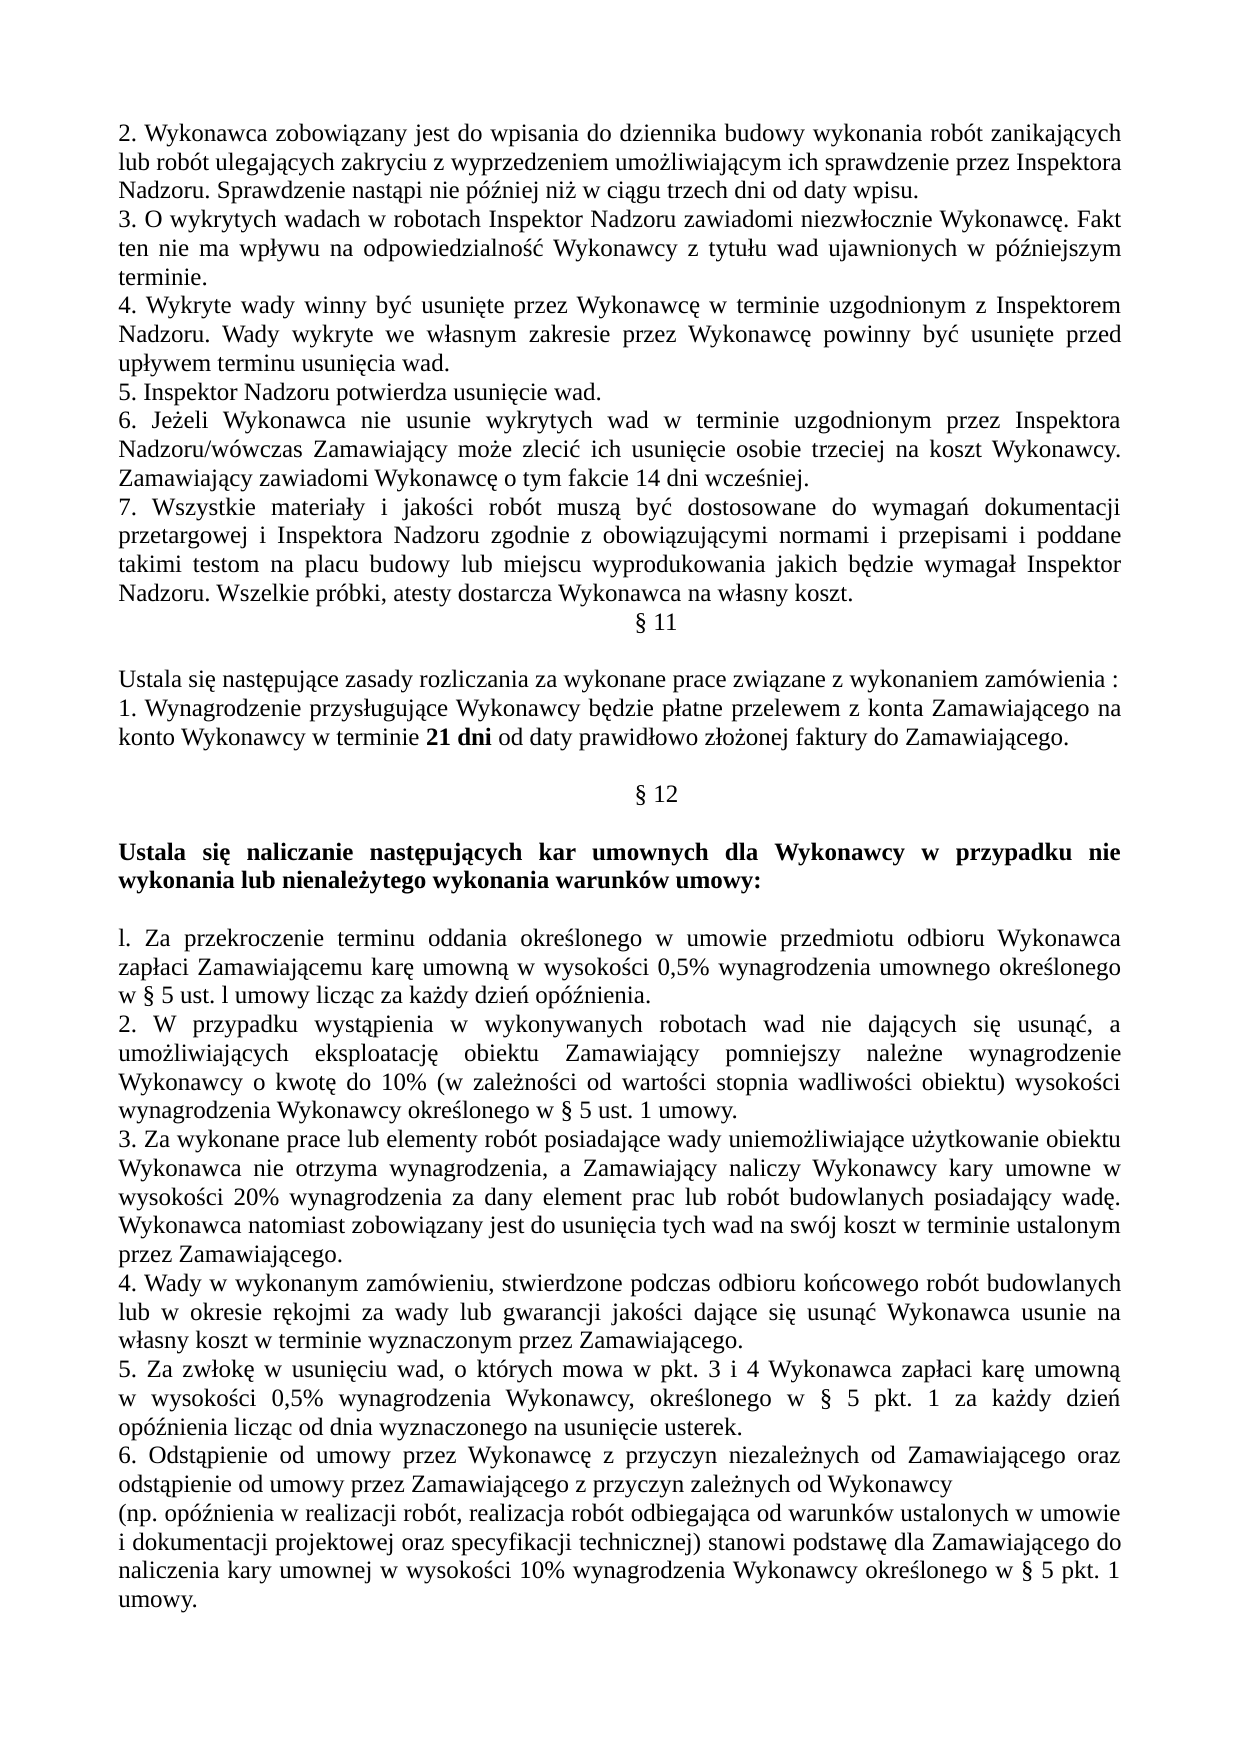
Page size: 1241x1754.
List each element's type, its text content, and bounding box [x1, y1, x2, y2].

text 3. O wykrytych wadach w robotach Inspektor Nadzoru zawiadomi niezwłocznie Wykonawcę. Fakt ten nie ma wpływu na odpowiedzialność Wykonawcy z tytułu wad ujawnionych w późniejszym terminie. [118, 204, 1122, 291]
text 3. Za wykonane prace lub elementy robót posiadające wady uniemożliwiające użytkowanie obiektu Wykonawca nie otrzyma wynagrodzenia, a Zamawiający naliczy Wykonawcy kary umowne w wysokości 20% wynagrodzenia za dany element prac lub robót budowlanych posiadający wadę. Wykonawca natomiast zobowiązany jest do usunięcia tych wad na swój koszt w terminie ustalonym przez Zamawiającego. [118, 1124, 1122, 1268]
text 2. Wykonawca zobowiązany jest do wpisania do dziennika budowy wykonania robót zanikających lub robót ulegających zakryciu z wyprzedzeniem umożliwiającym ich sprawdzenie przez Inspektora Nadzoru. Sprawdzenie nastąpi nie później niż w ciągu trzech dni od daty wpisu. [118, 118, 1122, 204]
text 5. Inspektor Nadzoru potwierdza usunięcie wad. [118, 377, 1122, 406]
text Ustala się następujące zasady rozliczania za wykonane prace związane z wykonaniem zamówienia : [118, 664, 1122, 693]
text § 11 [561, 607, 1122, 636]
text (np. opóźnienia w realizacji robót, realizacja robót odbiegająca od warunków ustalonych w umowie i dokumentacji projektowej oraz specyfikacji technicznej) stanowi podstawę dla Zamawiającego do naliczenia kary umownej w wysokości 10% wynagrodzenia Wykonawcy określonego w § 5 pkt. 1 umowy. [118, 1498, 1122, 1613]
text 6. Jeżeli Wykonawca nie usunie wykrytych wad w terminie uzgodnionym przez Inspektora Nadzoru/wówczas Zamawiający może zlecić ich usunięcie osobie trzeciej na koszt Wykonawcy. Zamawiający zawiadomi Wykonawcę o tym fakcie 14 dni wcześniej. [118, 406, 1122, 492]
text 1. Wynagrodzenie przysługujące Wykonawcy będzie płatne przelewem z konta Zamawiającego na konto Wykonawcy w terminie 21 dni od daty prawidłowo złożonej faktury do Zamawiającego. [118, 693, 1122, 751]
text 4. Wady w wykonanym zamówieniu, stwierdzone podczas odbioru końcowego robót budowlanych lub w okresie rękojmi za wady lub gwarancji jakości dające się usunąć Wykonawca usunie na własny koszt w terminie wyznaczonym przez Zamawiającego. [118, 1268, 1122, 1354]
text 6. Odstąpienie od umowy przez Wykonawcę z przyczyn niezależnych od Zamawiającego oraz odstąpienie od umowy przez Zamawiającego z przyczyn zależnych od Wykonawcy [118, 1441, 1122, 1498]
text § 12 [561, 779, 1122, 808]
text 4. Wykryte wady winny być usunięte przez Wykonawcę w terminie uzgodnionym z Inspektorem Nadzoru. Wady wykryte we własnym zakresie przez Wykonawcę powinny być usunięte przed upływem terminu usunięcia wad. [118, 291, 1122, 377]
text Ustala się naliczanie następujących kar umownych dla Wykonawcy w przypadku nie wykonania lub nienależytego wykonania warunków umowy: [118, 837, 1122, 894]
text l. Za przekroczenie terminu oddania określonego w umowie przedmiotu odbioru Wykonawca zapłaci Zamawiającemu karę umowną w wysokości 0,5% wynagrodzenia umownego określonego w § 5 ust. l umowy licząc za każdy dzień opóźnienia. [118, 923, 1122, 1009]
text 5. Za zwłokę w usunięciu wad, o których mowa w pkt. 3 i 4 Wykonawca zapłaci karę umowną w wysokości 0,5% wynagrodzenia Wykonawcy, określonego w § 5 pkt. 1 za każdy dzień opóźnienia licząc od dnia wyznaczonego na usunięcie usterek. [118, 1354, 1122, 1441]
text 2. W przypadku wystąpienia w wykonywanych robotach wad nie dających się usunąć, a umożliwiających eksploatację obiektu Zamawiający pomniejszy należne wynagrodzenie Wykonawcy o kwotę do 10% (w zależności od wartości stopnia wadliwości obiektu) wysokości wynagrodzenia Wykonawcy określonego w § 5 ust. 1 umowy. [118, 1009, 1122, 1124]
text 7. Wszystkie materiały i jakości robót muszą być dostosowane do wymagań dokumentacji przetargowej i Inspektora Nadzoru zgodnie z obowiązującymi normami i przepisami i poddane takimi testom na placu budowy lub miejscu wyprodukowania jakich będzie wymagał Inspektor Nadzoru. Wszelkie próbki, atesty dostarcza Wykonawca na własny koszt. [118, 492, 1122, 607]
